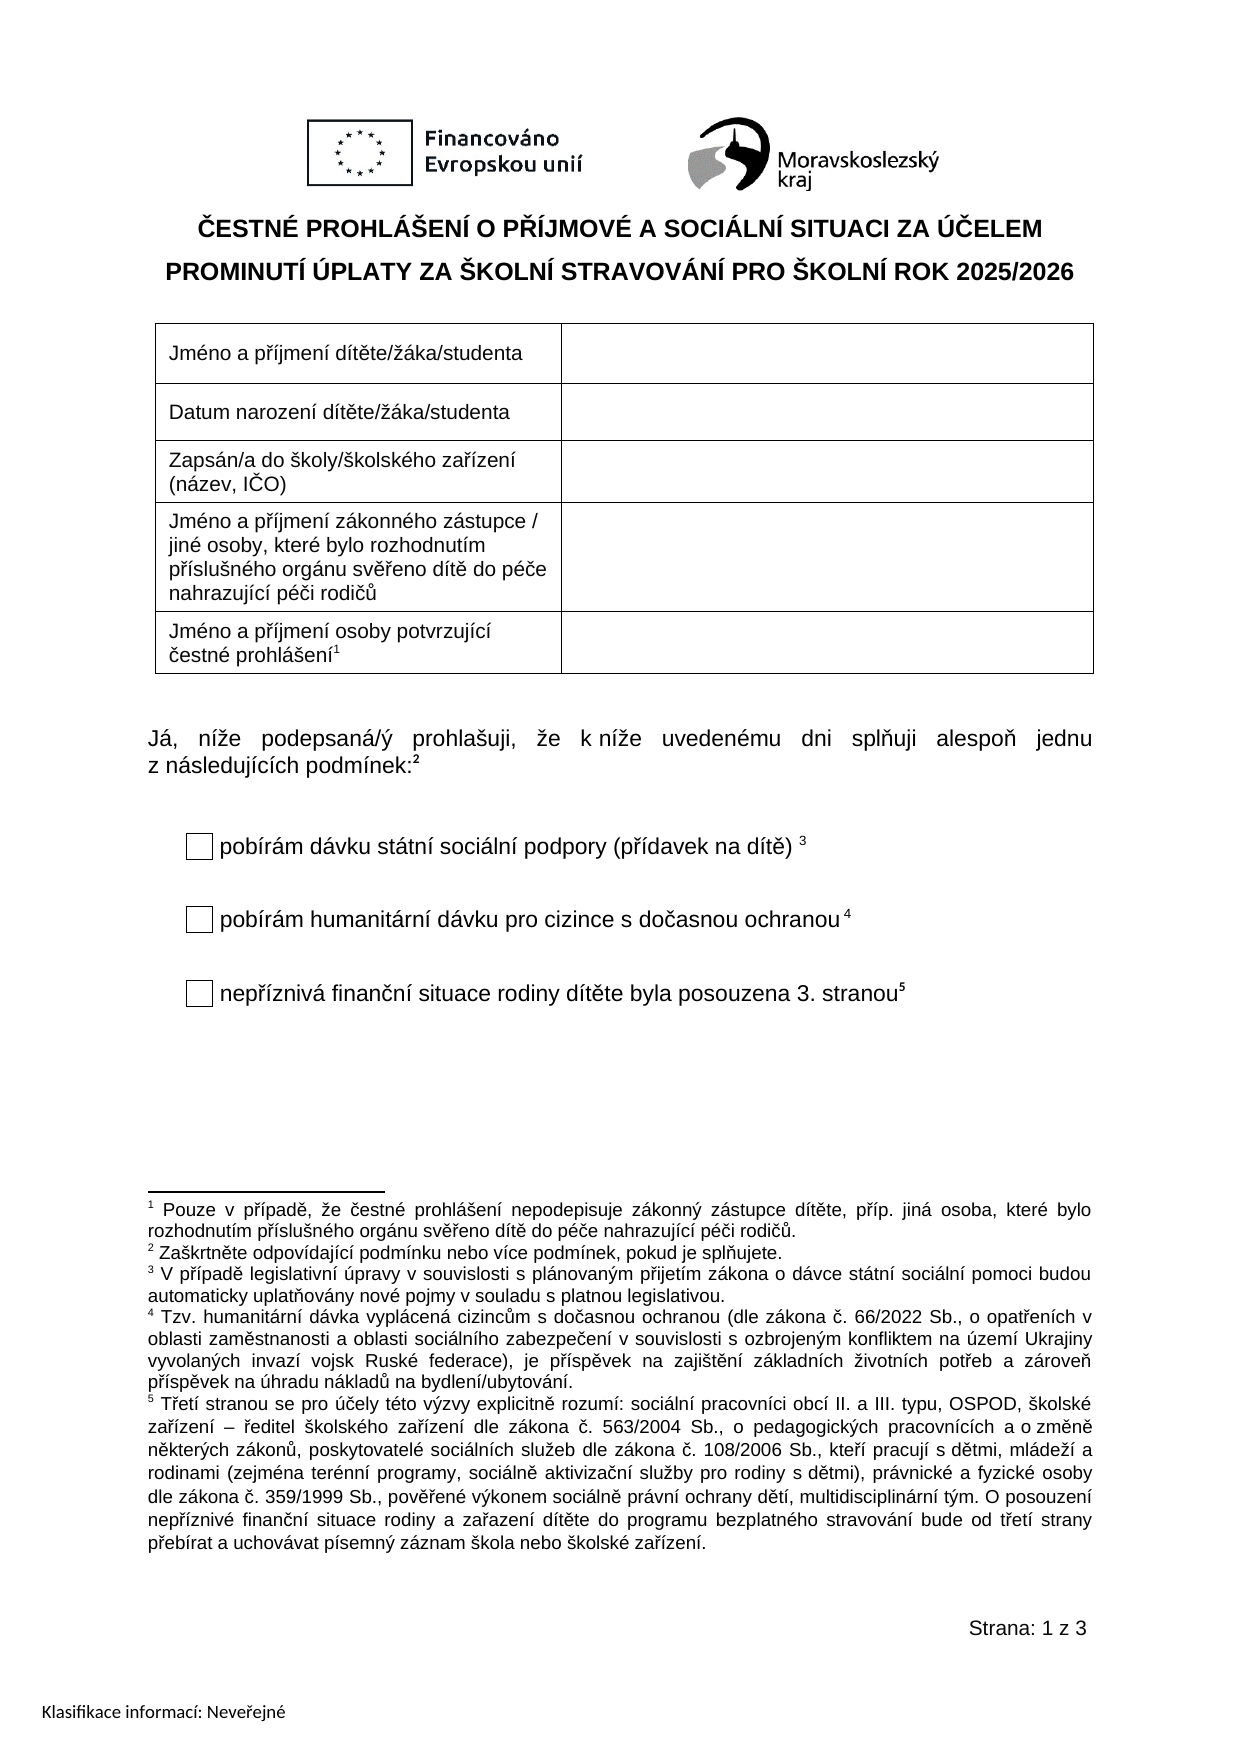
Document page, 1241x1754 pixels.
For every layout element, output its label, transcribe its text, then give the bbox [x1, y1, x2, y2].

table_cell [562, 612, 1093, 673]
text Tzv. humanitární dávka vyplácená cizincům s dočasnou ochranou (dle zákona č. 66/2022 Sb., o opatřeních v oblasti zaměstnanosti a oblasti sociálního zabezpečení v souvislosti s ozbrojeným konfliktem na území Ukrajiny vyvolaných invazí vojsk Ruské federace), je příspěvek na zajištění základních životních potřeb a zároveň příspěvek na úhradu nákladů na bydlení/ubytování. [148, 1306, 1093, 1392]
text Já, níže podepsaná/ý prohlašuji, že k níže uvedenému dni splňuji alespoň jednu z následujících podmínek: [148, 725, 1093, 779]
text Zaškrtněte odpovídající podmínku nebo více podmínek, pokud je splňujete. [148, 1242, 1093, 1263]
table_cell Zapsán/a do školy/školského zařízení (název, IČO) [156, 441, 561, 502]
picture [688, 117, 939, 191]
table_cell Jméno a příjmení osoby potvrzující čestné prohlášení [156, 612, 561, 673]
text nepříznivá finanční situace rodiny dítěte byla posouzena 3. stranou [185, 979, 1093, 1007]
table_cell [562, 384, 1093, 440]
table_cell [562, 441, 1093, 502]
table_header Jméno a příjmení dítěte/žáka/studenta [156, 324, 561, 383]
text pobírám dávku státní sociální podpory (přídavek na dítě) [185, 832, 1093, 860]
text Třetí stranou se pro účely této výzvy explicitně rozumí: sociální pracovníci obcí II. a III. typu, OSPOD, školské zařízení – ředitel školského zařízení dle zákona č. 563/2004 Sb., o pedagogických pracovnících a o změně některých zákonů, poskytovatelé sociálních služeb dle zákona č. 108/2006 Sb., kteří pracují s dětmi, mládeží a rodinami (zejména terénní programy, sociálně aktivizační služby pro rodiny s dětmi), právnické a fyzické osoby dle zákona č. 359/1999 Sb., pověřené výkonem sociálně právní ochrany dětí, multidisciplinární tým. O posouzení nepříznivé finanční situace rodiny a zařazení dítěte do programu bezplatného stravování bude od třetí strany přebírat a uchovávat písemný záznam škola nebo školské zařízení. [148, 1392, 1093, 1553]
picture [301, 111, 594, 192]
text pobírám humanitární dávku pro cizince s dočasnou ochranou [185, 905, 1093, 933]
text ČESTNÉ prohlášení o příjmové a sociální situaci za účelem prominutí úplaty za školní stravování pro školní rok 2025/2026 [148, 214, 1093, 286]
table_cell Jméno a příjmení zákonného zástupce / jiné osoby, které bylo rozhodnutím příslušného orgánu svěřeno dítě do péče nahrazující péči rodičů [156, 503, 561, 611]
table_header [562, 324, 1093, 383]
table_cell [562, 503, 1093, 611]
text V případě legislativní úpravy v souvislosti s plánovaným přijetím zákona o dávce státní sociální pomoci budou automaticky uplatňovány nové pojmy v souladu s platnou legislativou. [148, 1263, 1093, 1306]
table_cell Datum narození dítěte/žáka/studenta [156, 384, 561, 440]
